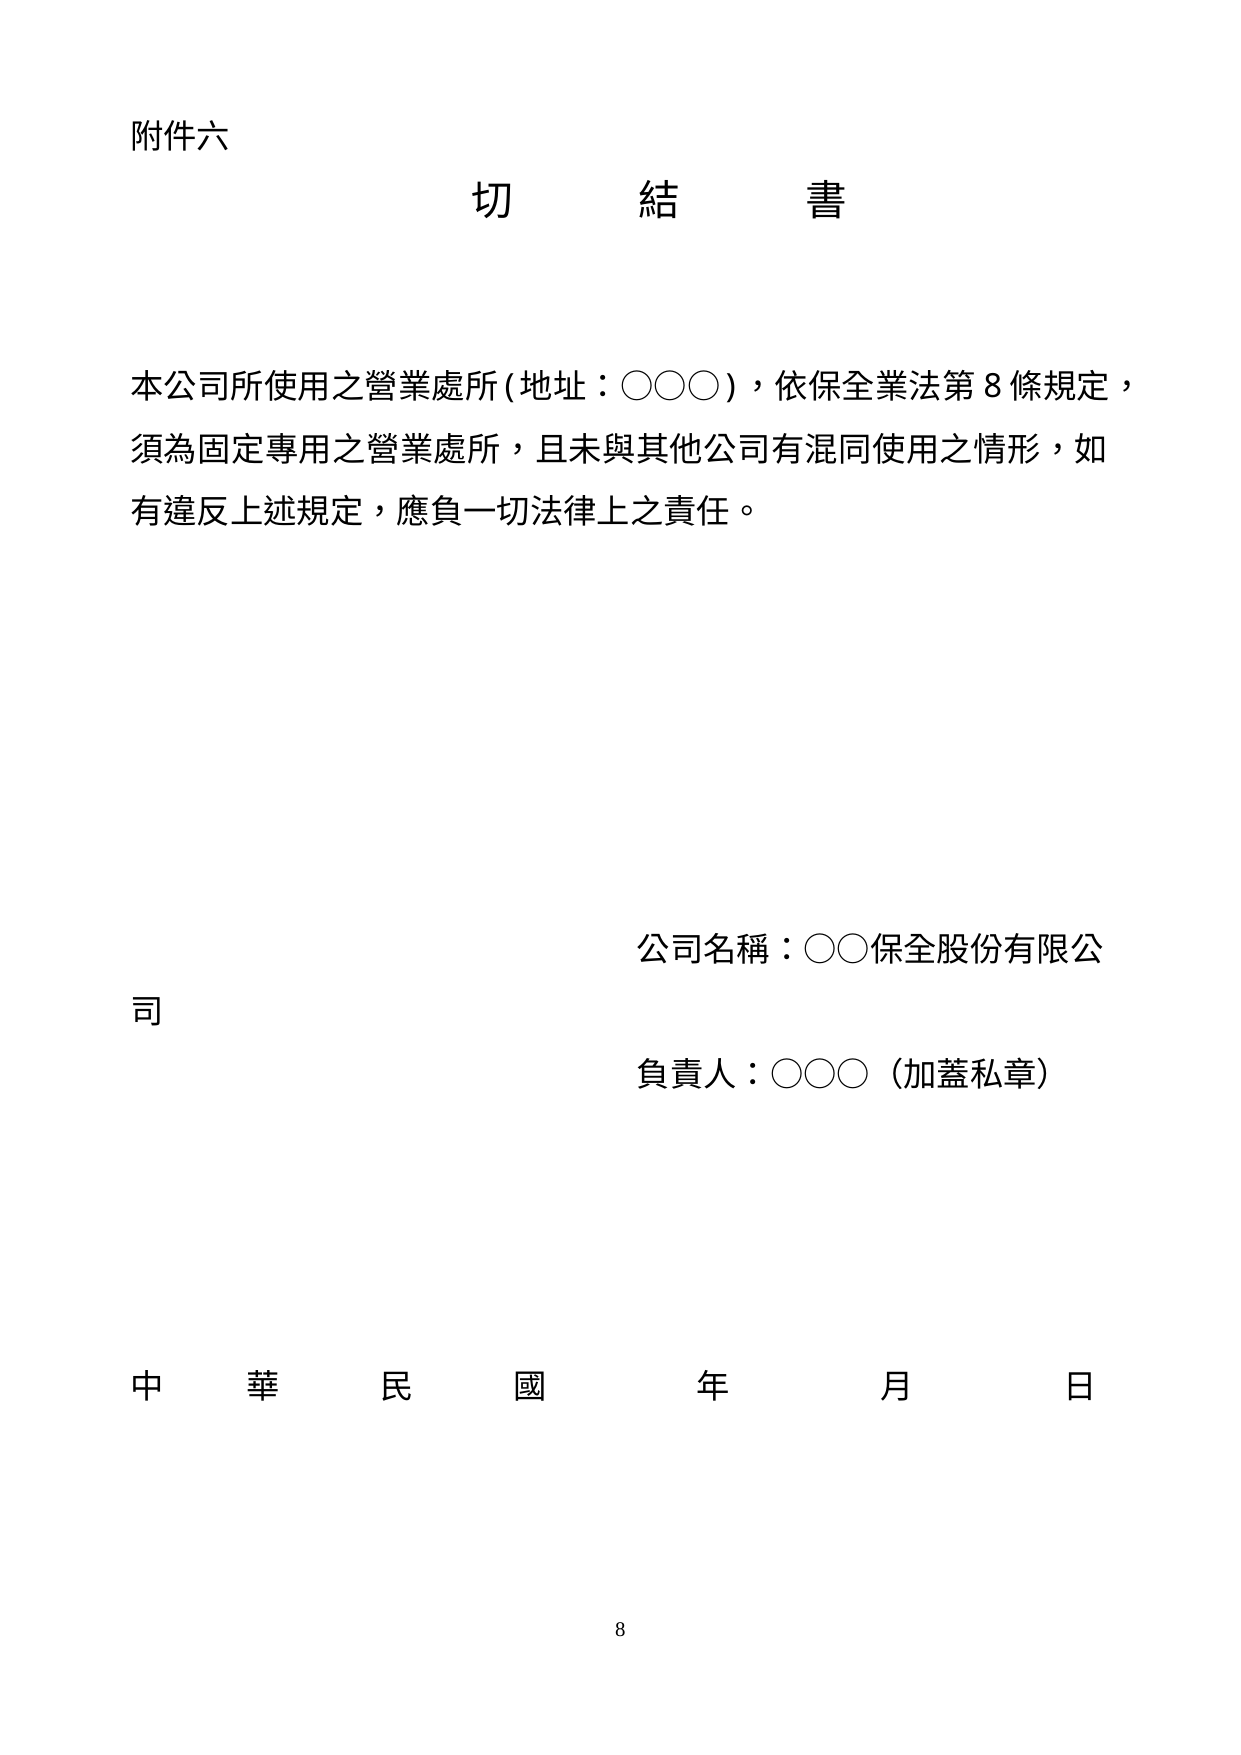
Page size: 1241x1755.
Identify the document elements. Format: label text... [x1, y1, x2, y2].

text 公司名稱：○○保全股份有限公司 [130, 916, 1110, 1041]
text 切 結 書 [130, 166, 1110, 228]
text 附件六 [130, 103, 1110, 166]
text 負責人：○○○（加蓋私章） [130, 1041, 1110, 1103]
text 中 華 民 國 年 月 日 [130, 1353, 1110, 1416]
text 本公司所使用之營業處所(地址：○○○)，依保全業法第8條規定，須為固定專用之營業處所，且未與其他公司有混同使用之情形，如有違反上述規定，應負一切法律上之責任。 [130, 353, 1110, 541]
